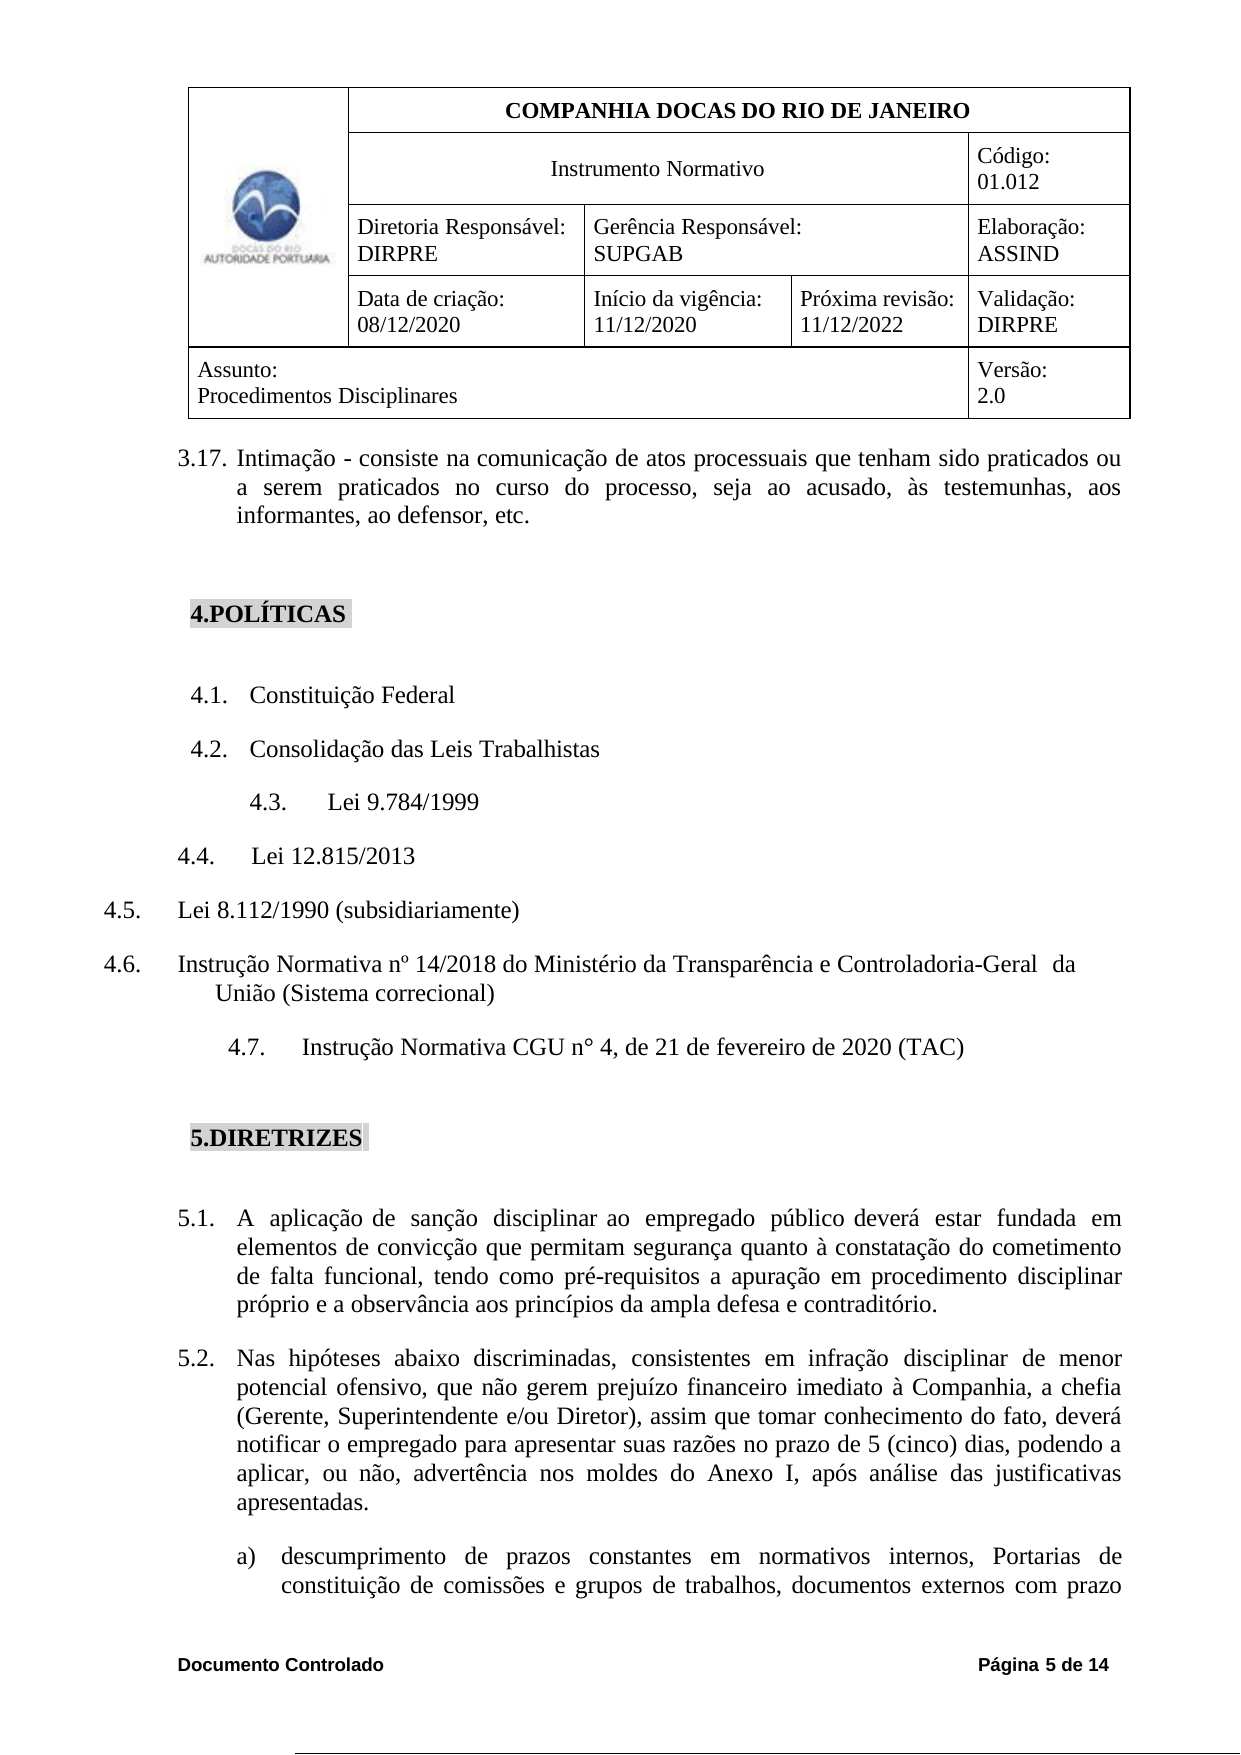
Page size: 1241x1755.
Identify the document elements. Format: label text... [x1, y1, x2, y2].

list Instrução Normativa CGU n° 4, de 21 de fevereiro de 2020 (TAC) [251, 1032, 1143, 1061]
table_header COMPANHIA DOCAS DO RIO DE JANEIRO [349, 88, 1129, 132]
list Constituição Federal [190, 680, 1143, 709]
table_cell Elaboração: ASSIND [969, 205, 1129, 275]
list Intimação - consiste na comunicação de atos processuais que tenham sido praticados ou a serem praticados no curso do processo, seja ao acusado, às testemunhas, aos informantes, ao defensor, etc. [177, 443, 1122, 529]
table_cell Data de criação: 08/12/2020 [349, 276, 584, 346]
list Consolidação das Leis Trabalhistas 4.3. Lei 9.784/1999 [190, 734, 605, 816]
table_cell Validação: DIRPRE [969, 276, 1129, 346]
table_cell Versão: 2.0 [969, 348, 1129, 418]
list Instrução Normativa nº 14/2018 do Ministério da Transparência e Controladoria-Geral da União (Sistema correcional) [127, 949, 1121, 1007]
list POLÍTICAS [209, 599, 1143, 628]
list DIRETRIZES [209, 1123, 1143, 1151]
list descumprimento de prazos constantes em normativos internos, Portarias de constituição de comissões e grupos de trabalhos, documentos externos com prazo [236, 1541, 1122, 1598]
list Nas hipóteses abaixo discriminadas, consistentes em infração disciplinar de menor potencial ofensivo, que não gerem prejuízo financeiro imediato à Companhia, a chefia (Gerente, Superintendente e/ou Diretor), assim que tomar conhecimento do fato, deverá notificar o empregado para apresentar suas razões no prazo de 5 (cinco) dias, podendo a aplicar, ou não, advertência nos moldes do Anexo I, após análise das justificativas apresentadas. [177, 1343, 1122, 1516]
table_cell Gerência Responsável: SUPGAB [585, 205, 968, 275]
list A aplicação de sanção disciplinar ao empregado público deverá estar fundada em elementos de convicção que permitam segurança quanto à constatação do cometimento de falta funcional, tendo como pré-requisitos a apuração em procedimento disciplinar próprio e a observância aos princípios da ampla defesa e contraditório. [177, 1203, 1122, 1318]
table_cell Assunto: Procedimentos Disciplinares [189, 348, 968, 418]
table_cell Início da vigência: 11/12/2020 [585, 276, 791, 346]
table_cell Instrumento Normativo [349, 133, 968, 203]
table_header [189, 88, 348, 346]
list Lei 8.112/1990 (subsidiariamente) [127, 895, 1143, 924]
table_cell Próxima revisão: 11/12/2022 [792, 276, 968, 346]
text 4.4. Lei 12.815/2013 [177, 841, 1143, 870]
table_cell Código: 01.012 [969, 133, 1129, 203]
table_cell Diretoria Responsável: DIRPRE [349, 205, 584, 275]
